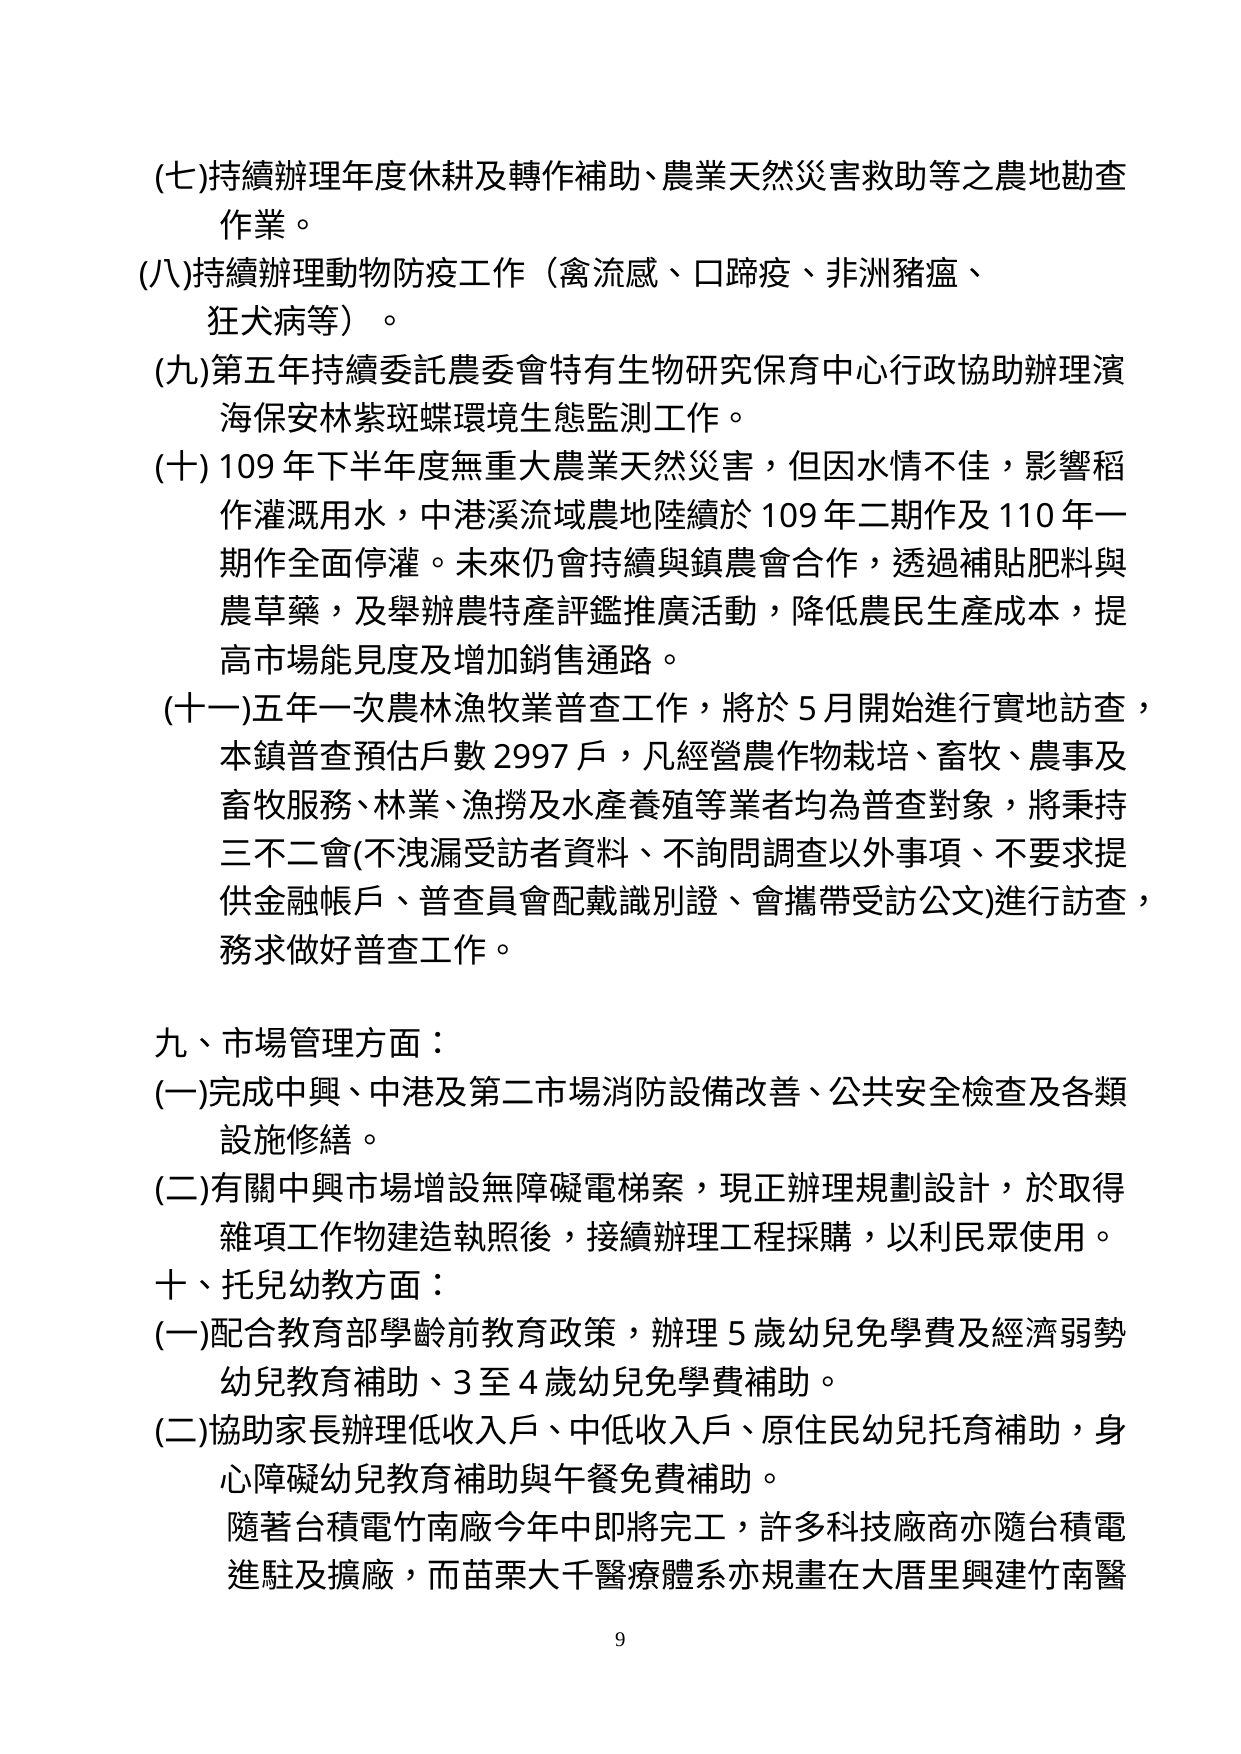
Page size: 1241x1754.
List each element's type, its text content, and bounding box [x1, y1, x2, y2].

text (一)完成中興、中港及第二市場消防設備改善、公共安全檢查及各類設施修繕。 [154, 1065, 1128, 1162]
text (十一)五年一次農林漁牧業普查工作，將於5月開始進行實地訪查，本鎮普查預估戶數2997戶，凡經營農作物栽培、畜牧、農事及畜牧服務、林業、漁撈及水產養殖等業者均為普查對象，將秉持三不二會(不洩漏受訪者資料、不詢問調查以外事項、不要求提供金融帳戶、普查員會配戴識別證、會攜帶受訪公文)進行訪查，務求做好普查工作。 [154, 682, 1128, 972]
text (八)持續辦理動物防疫工作（禽流感、口蹄疫、非洲豬瘟、 [121, 247, 1128, 295]
text (十) 109年下半年度無重大農業天然災害，但因水情不佳，影響稻作灌溉用水，中港溪流域農地陸續於109年二期作及110年一期作全面停灌。未來仍會持續與鎮農會合作，透過補貼肥料與農草藥，及舉辦農特產評鑑推廣活動，降低農民生產成本，提高市場能見度及增加銷售通路。 [154, 440, 1128, 682]
text (七)持續辦理年度休耕及轉作補助、農業天然災害救助等之農地勘查作業。 [154, 150, 1128, 247]
text 十、托兒幼教方面： [154, 1259, 1128, 1307]
text 九、市場管理方面： [154, 1017, 1128, 1065]
text (二)協助家長辦理低收入戶、中低收入戶、原住民幼兒托育補助，身心障礙幼兒教育補助與午餐免費補助。 [154, 1404, 1128, 1501]
text 狂犬病等）。 [154, 295, 1128, 343]
text (二)有關中興市場增設無障礙電梯案，現正辦理規劃設計，於取得雜項工作物建造執照後，接續辦理工程採購，以利民眾使用。 [154, 1162, 1128, 1259]
text 隨著台積電竹南廠今年中即將完工，許多科技廠商亦隨台積電進駐及擴廠，而苗栗大千醫療體系亦規畫在大厝里興建竹南醫 [226, 1501, 1128, 1597]
text (一)配合教育部學齡前教育政策，辦理5歲幼兒免學費及經濟弱勢幼兒教育補助、3至4歲幼兒免學費補助。 [154, 1307, 1128, 1404]
text (九)第五年持續委託農委會特有生物研究保育中心行政協助辦理濱海保安林紫斑蝶環境生態監測工作。 [154, 343, 1128, 440]
